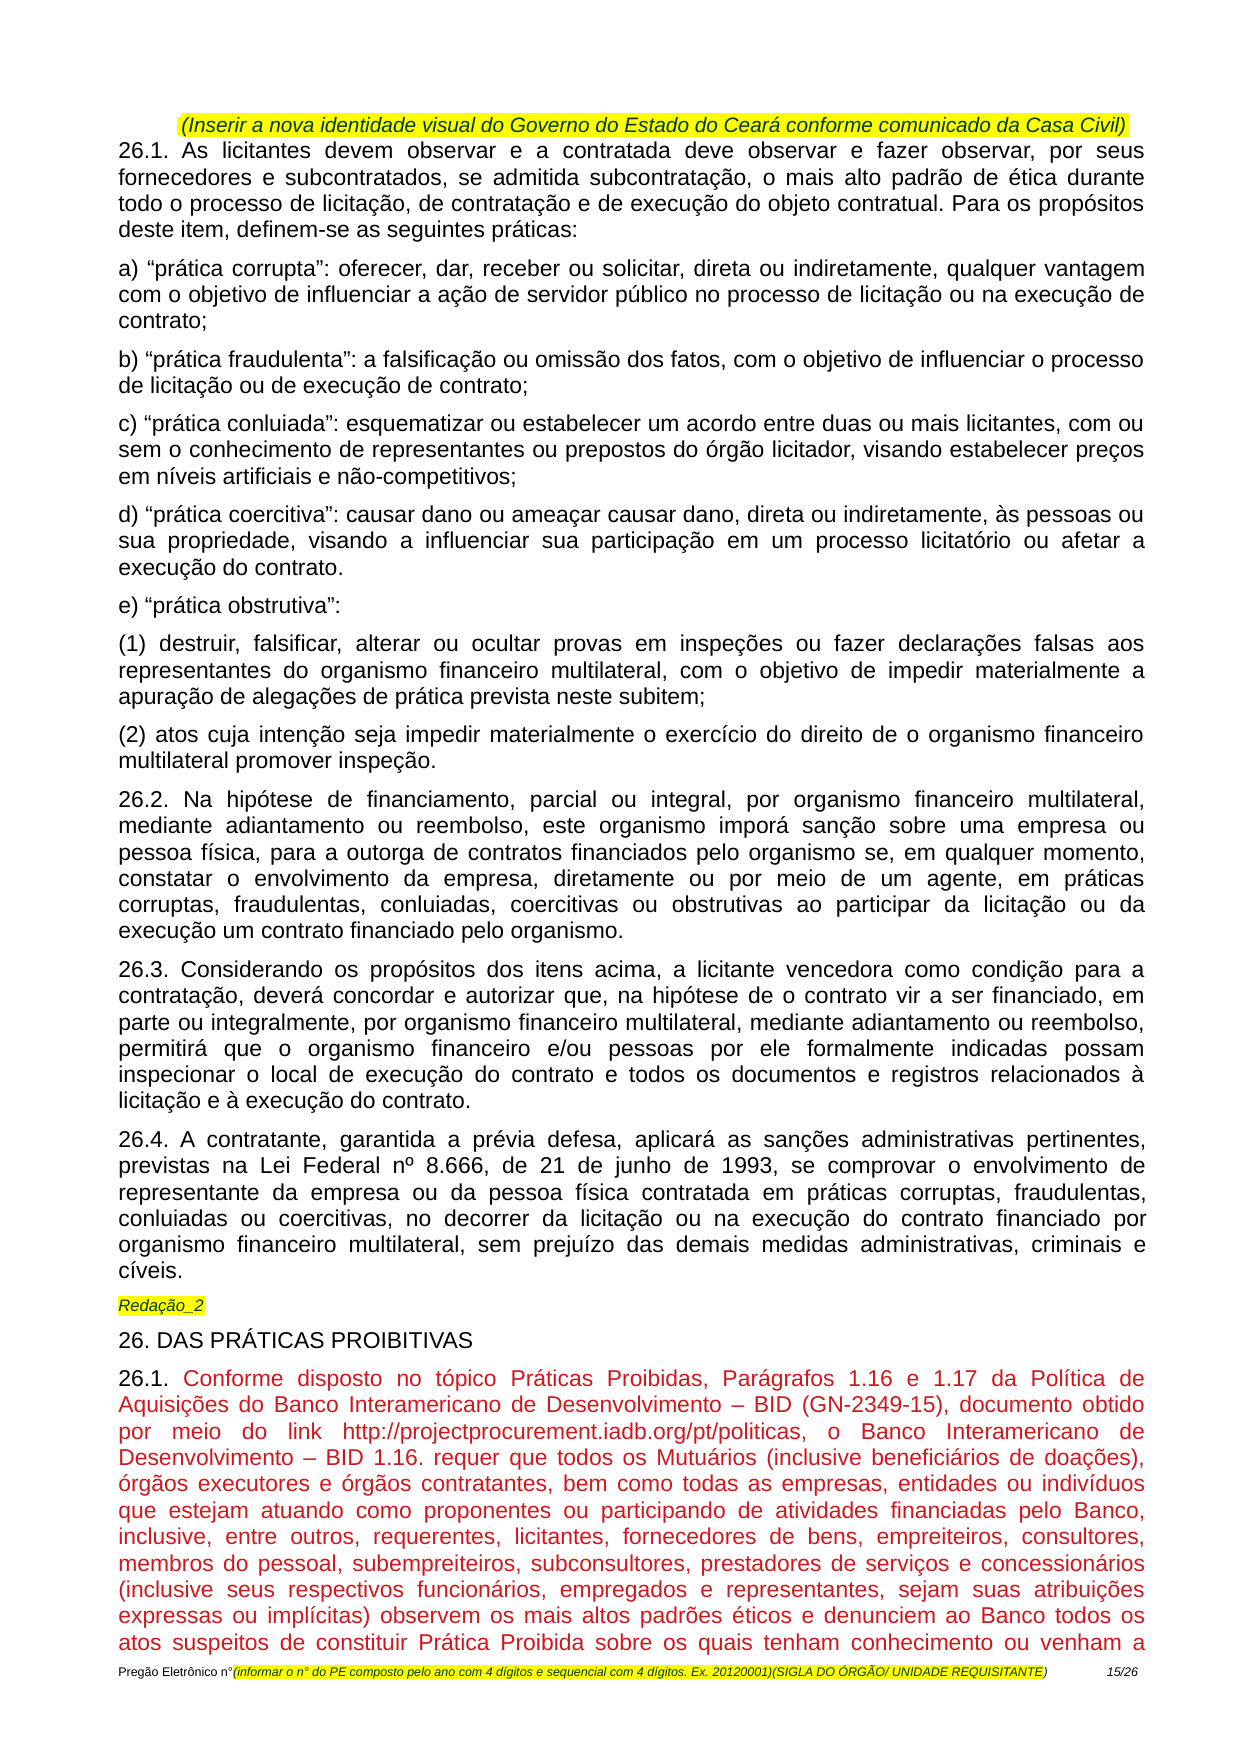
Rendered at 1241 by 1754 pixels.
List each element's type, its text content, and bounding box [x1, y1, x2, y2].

text c) “prática conluiada”: esquematizar ou estabelecer um acordo entre duas ou mais licitantes, com ou sem o conhecimento de representantes ou prepostos do órgão licitador, visando estabelecer preços em níveis artificiais e não-competitivos; [118, 410, 1146, 489]
text 26. DAS PRÁTICAS PROIBITIVAS [118, 1327, 1146, 1353]
text b) “prática fraudulenta”: a falsificação ou omissão dos fatos, com o objetivo de influenciar o processo de licitação ou de execução de contrato; [118, 346, 1146, 398]
text 26.3. Considerando os propósitos dos itens acima, a licitante vencedora como condição para a contratação, deverá concordar e autorizar que, na hipótese de o contrato vir a ser financiado, em parte ou integralmente, por organismo financeiro multilateral, mediante adiantamento ou reembolso, permitirá que o organismo financeiro e/ou pessoas por ele formalmente indicadas possam inspecionar o local de execução do contrato e todos os documentos e registros relacionados à licitação e à execução do contrato. [118, 956, 1146, 1114]
text 26.2. Na hipótese de financiamento, parcial ou integral, por organismo financeiro multilateral, mediante adiantamento ou reembolso, este organismo imporá sanção sobre uma empresa ou pessoa física, para a outorga de contratos financiados pelo organismo se, em qualquer momento, constatar o envolvimento da empresa, diretamente ou por meio de um agente, em práticas corruptas, fraudulentas, conluiadas, coercitivas ou obstrutivas ao participar da licitação ou da execução um contrato financiado pelo organismo. [118, 786, 1146, 944]
text 26.1. As licitantes devem observar e a contratada deve observar e fazer observar, por seus fornecedores e subcontratados, se admitida subcontratação, o mais alto padrão de ética durante todo o processo de licitação, de contratação e de execução do objeto contratual. Para os propósitos deste item, definem-se as seguintes práticas: [118, 137, 1146, 243]
text d) “prática coercitiva”: causar dano ou ameaçar causar dano, direta ou indiretamente, às pessoas ou sua propriedade, visando a influenciar sua participação em um processo licitatório ou afetar a execução do contrato. [118, 501, 1146, 580]
text (2) atos cuja intenção seja impedir materialmente o exercício do direito de o organismo financeiro multilateral promover inspeção. [118, 721, 1146, 774]
text (1) destruir, falsificar, alterar ou ocultar provas em inspeções ou fazer declarações falsas aos representantes do organismo financeiro multilateral, com o objetivo de impedir materialmente a apuração de alegações de prática prevista neste subitem; [118, 630, 1146, 709]
text a) “prática corrupta”: oferecer, dar, receber ou solicitar, direta ou indiretamente, qualquer vantagem com o objetivo de influenciar a ação de servidor público no processo de licitação ou na execução de contrato; [118, 254, 1146, 334]
text e) “prática obstrutiva”: [118, 592, 1146, 618]
text 26.1. Conforme disposto no tópico Práticas Proibidas, Parágrafos 1.16 e 1.17 da Política de Aquisições do Banco Interamericano de Desenvolvimento – BID (GN-2349-15), documento obtido por meio do link http://projectprocurement.iadb.org/pt/politicas, o Banco Interamericano de Desenvolvimento – BID 1.16. requer que todos os Mutuários (inclusive beneficiários de doações), órgãos executores e órgãos contratantes, bem como todas as empresas, entidades ou indivíduos que estejam atuando como proponentes ou participando de atividades financiadas pelo Banco, inclusive, entre outros, requerentes, licitantes, fornecedores de bens, empreiteiros, consultores, membros do pessoal, subempreiteiros, subconsultores, prestadores de serviços e concessionários (inclusive seus respectivos funcionários, empregados e representantes, sejam suas atribuições expressas ou implícitas) observem os mais altos padrões éticos e denunciem ao Banco todos os atos suspeitos de constituir Prática Proibida sobre os quais tenham conhecimento ou venham a [118, 1365, 1146, 1655]
text Redação_2 [118, 1296, 1147, 1315]
text 26.4. A contratante, garantida a prévia defesa, aplicará as sanções administrativas pertinentes, previstas na Lei Federal nº 8.666, de 21 de junho de 1993, se comprovar o envolvimento de representante da empresa ou da pessoa física contratada em práticas corruptas, fraudulentas, conluiadas ou coercitivas, no decorrer da licitação ou na execução do contrato financiado por organismo financeiro multilateral, sem prejuízo das demais medidas administrativas, criminais e cíveis. [118, 1126, 1147, 1284]
